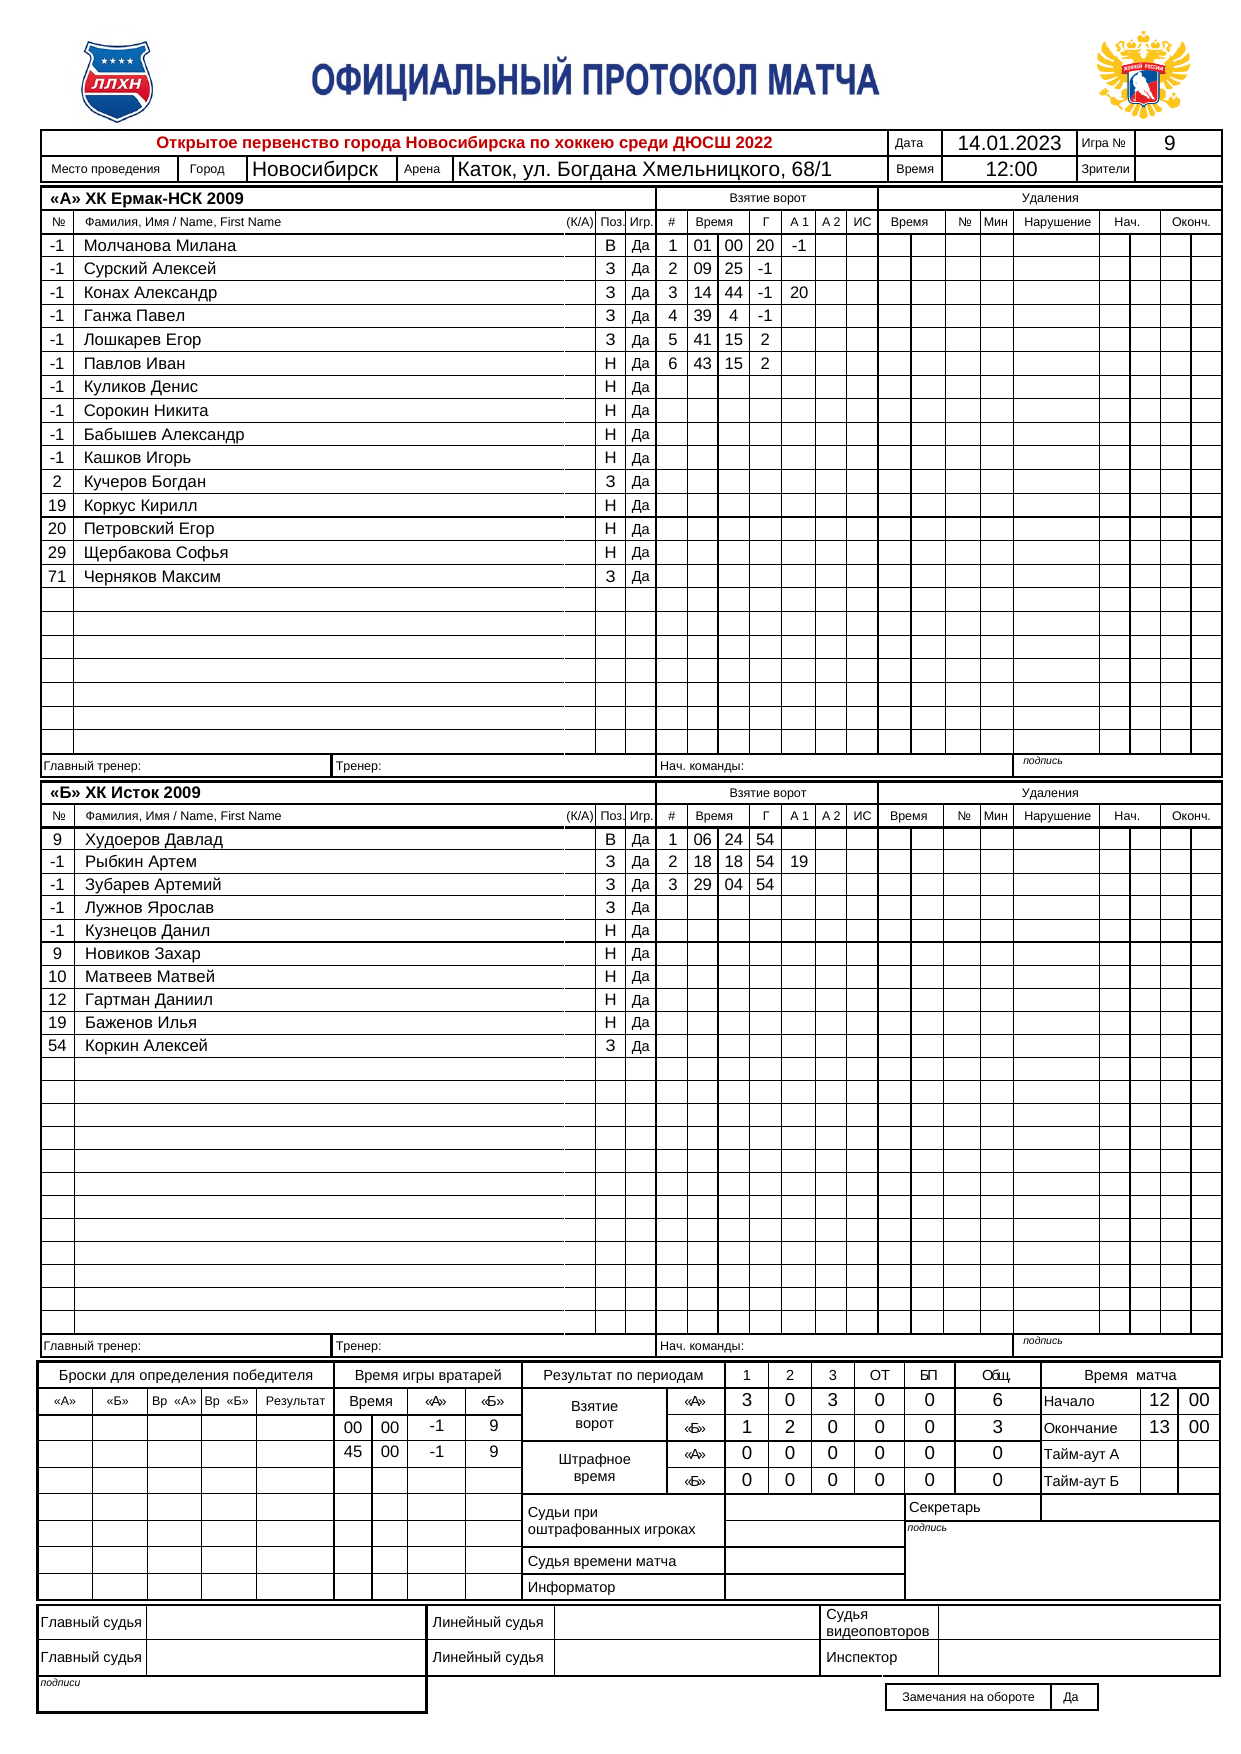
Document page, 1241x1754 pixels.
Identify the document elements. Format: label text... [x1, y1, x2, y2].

table_cell [782, 1058, 815, 1079]
table_cell [750, 1058, 781, 1079]
table_cell [688, 423, 717, 445]
table_cell З [596, 896, 625, 918]
table_cell [816, 1035, 846, 1057]
table_cell [816, 730, 846, 753]
table_cell [981, 494, 1013, 516]
table_cell Щербакова Софья [74, 541, 564, 564]
table_cell [981, 1196, 1013, 1218]
table_cell 0 [812, 1468, 854, 1493]
table_cell [912, 235, 945, 256]
table_cell [944, 874, 980, 895]
table_cell Время [879, 805, 943, 826]
table_cell [1131, 446, 1160, 469]
table_cell [879, 1219, 910, 1241]
table_cell [816, 235, 846, 256]
table_cell [750, 730, 781, 753]
table_cell [257, 1468, 333, 1493]
table_cell [688, 518, 717, 540]
table_cell [565, 494, 595, 516]
table_cell [565, 1265, 595, 1287]
table_cell [912, 352, 945, 374]
table_cell [1131, 1058, 1160, 1079]
table_header Общ. [956, 1363, 1040, 1387]
table_cell Да [626, 446, 655, 469]
table_cell [719, 1035, 749, 1057]
table_cell [1136, 157, 1221, 181]
table_cell Н [596, 423, 625, 445]
table_cell [565, 446, 595, 469]
table_cell [657, 1173, 687, 1195]
table_cell [657, 730, 687, 753]
table_cell [42, 1311, 74, 1333]
table_cell [1131, 1127, 1160, 1149]
table_cell Игр. [626, 805, 655, 826]
table_cell 5 [657, 328, 687, 351]
table_cell [750, 446, 781, 469]
table_cell [1192, 1242, 1221, 1264]
table_cell [782, 352, 815, 374]
table_cell [816, 399, 846, 422]
table_cell [626, 730, 655, 753]
table_header Броски для определения победителя [39, 1363, 333, 1387]
table_cell [75, 1081, 564, 1103]
table_cell [1161, 612, 1190, 634]
table_cell [1131, 896, 1160, 918]
table_cell А 2 [816, 805, 846, 826]
table_cell [719, 989, 749, 1011]
table_cell [596, 636, 625, 658]
table_cell Да [626, 989, 655, 1011]
table_cell Н [596, 494, 625, 516]
table_cell [1100, 1173, 1129, 1195]
table_cell [946, 257, 980, 280]
table_cell [1131, 1265, 1160, 1287]
table_cell № [42, 805, 74, 826]
table_cell [719, 966, 749, 987]
table_cell [626, 1265, 655, 1287]
table_cell [688, 1265, 717, 1287]
table_cell [626, 1127, 655, 1149]
table_cell [981, 518, 1013, 540]
table_cell [202, 1441, 256, 1467]
table_cell [1014, 257, 1099, 280]
table_cell [657, 494, 687, 516]
table_cell [466, 1574, 521, 1599]
table_cell 54 [42, 1035, 74, 1057]
table_cell [944, 1219, 980, 1241]
table_cell Поз. [596, 211, 625, 233]
table_cell [74, 612, 564, 634]
table_cell 00 [719, 235, 749, 256]
table_cell [879, 1127, 910, 1149]
table_cell [39, 1494, 92, 1520]
table_cell [1161, 257, 1190, 280]
table_cell [719, 943, 749, 964]
table_cell [42, 1265, 74, 1287]
table_cell [1192, 1219, 1221, 1241]
table_cell -1 [42, 399, 73, 422]
table_cell Н [596, 518, 625, 540]
table_cell [750, 659, 781, 682]
table_cell 29 [688, 874, 717, 895]
table_cell [847, 305, 877, 327]
table_cell Нач. [1100, 805, 1160, 826]
table_cell [981, 1058, 1013, 1079]
table_cell [816, 1242, 846, 1264]
table_cell [1131, 659, 1160, 682]
table_cell [912, 305, 945, 327]
table_cell -1 [42, 850, 74, 872]
table_cell [1100, 423, 1129, 445]
table_cell [1192, 896, 1221, 918]
table_cell [565, 1242, 595, 1264]
table_cell [1131, 989, 1160, 1011]
table_cell [1014, 235, 1099, 256]
table_cell [42, 1081, 74, 1103]
table_cell ИС [847, 211, 877, 233]
table_cell [1100, 683, 1129, 706]
table_cell [688, 612, 717, 634]
table_cell [879, 376, 910, 398]
table_cell [657, 518, 687, 540]
table_cell [657, 659, 687, 682]
table_cell [981, 565, 1013, 587]
table_cell [75, 1058, 564, 1079]
table_cell [565, 352, 595, 374]
table_cell [750, 636, 781, 658]
table_cell [981, 1104, 1013, 1126]
table_cell [782, 1196, 815, 1218]
table_cell [719, 683, 749, 706]
table_cell Н [596, 966, 625, 987]
table_cell [257, 1547, 333, 1573]
table_cell [466, 1521, 521, 1546]
table_cell 00 [1179, 1389, 1219, 1413]
table_cell [565, 1196, 595, 1218]
table_cell [946, 399, 980, 422]
table_cell [1192, 1265, 1221, 1287]
table_cell [596, 1150, 625, 1172]
table_cell Оконч. [1161, 805, 1221, 826]
table_cell [782, 1288, 815, 1310]
table_cell [912, 1012, 943, 1033]
table_cell 0 [726, 1468, 768, 1493]
table_cell [847, 1081, 877, 1103]
table_cell № [946, 211, 980, 233]
table_cell [688, 1242, 717, 1264]
table_cell [719, 399, 749, 422]
table_cell [912, 257, 945, 280]
table_cell А 1 [782, 211, 815, 233]
table_cell [42, 730, 73, 753]
table_cell [782, 874, 815, 895]
table_cell [596, 1104, 625, 1126]
table_cell [719, 565, 749, 587]
table_cell [688, 943, 717, 964]
table_cell [42, 588, 73, 611]
table_cell [816, 328, 846, 351]
table_cell [626, 1081, 655, 1103]
table_cell [335, 1574, 371, 1599]
table_cell 54 [750, 874, 781, 895]
table_cell [42, 1150, 74, 1172]
table_cell [981, 636, 1013, 658]
table_cell [944, 1012, 980, 1033]
table_cell Да [626, 541, 655, 564]
table_cell [939, 1606, 1219, 1639]
table_header 9 [1136, 131, 1221, 155]
table_cell [1131, 683, 1160, 706]
table_cell [816, 896, 846, 918]
table_cell [75, 1150, 564, 1172]
table_cell [816, 1219, 846, 1241]
table_cell [816, 423, 846, 445]
table_cell 39 [688, 305, 717, 327]
table_cell Окончание [1042, 1415, 1140, 1440]
table_cell [1014, 1058, 1099, 1079]
table_cell Гартман Даниил [75, 989, 564, 1011]
table_cell Инспектор [821, 1640, 938, 1675]
table_cell [750, 1081, 781, 1103]
table_cell [688, 707, 717, 729]
table_cell [1014, 376, 1099, 398]
table_cell [657, 1127, 687, 1149]
table_cell [74, 659, 564, 682]
table_cell Место проведения [42, 157, 177, 181]
table_cell [1161, 659, 1190, 682]
table_cell [782, 1127, 815, 1149]
table_cell [782, 305, 815, 327]
table_cell [565, 989, 595, 1011]
table_cell [847, 235, 877, 256]
table_cell [75, 1104, 564, 1126]
table_cell 01 [688, 235, 717, 256]
table_cell [750, 1150, 781, 1172]
table_cell Коркин Алексей [75, 1035, 564, 1057]
table_cell [912, 1219, 943, 1241]
table_cell [1014, 1288, 1099, 1310]
table_cell [847, 423, 877, 445]
table_cell Петровский Егор [74, 518, 564, 540]
table_cell [1161, 399, 1190, 422]
table_cell [1014, 541, 1099, 564]
table_cell Время [335, 1389, 407, 1413]
table_cell -1 [750, 257, 781, 280]
table_cell [1192, 1288, 1221, 1310]
table_cell [1042, 1495, 1219, 1520]
table_cell [1192, 257, 1221, 280]
table_cell [981, 1219, 1013, 1241]
table_cell [847, 989, 877, 1011]
table_cell [565, 1081, 595, 1103]
table_cell Г [750, 211, 781, 233]
table_cell [946, 659, 980, 682]
table_cell Конах Александр [74, 281, 564, 303]
table_cell [42, 1288, 74, 1310]
table_cell [912, 896, 943, 918]
table_cell [912, 612, 945, 634]
table_cell [335, 1547, 371, 1573]
table_cell [688, 588, 717, 611]
table_cell Да [626, 257, 655, 280]
table_header Результат по периодам [523, 1363, 724, 1387]
table_cell [657, 1219, 687, 1241]
table_cell [596, 1058, 625, 1079]
table_cell 3 [657, 281, 687, 303]
table_cell [750, 920, 781, 941]
table_cell [1161, 1081, 1190, 1103]
table_cell [1014, 1081, 1099, 1103]
table_cell [1100, 494, 1129, 516]
table_cell [1192, 1173, 1221, 1195]
table_cell 54 [750, 850, 781, 872]
table_cell [946, 588, 980, 611]
table_cell [688, 541, 717, 564]
table_cell [148, 1521, 201, 1546]
table_cell [148, 1416, 201, 1440]
table_cell [847, 1173, 877, 1195]
table_cell 41 [688, 328, 717, 351]
table_cell подпись [1014, 755, 1221, 776]
table_cell 9 [42, 943, 74, 964]
table_cell [944, 1288, 980, 1310]
table_cell [1161, 518, 1190, 540]
table_cell Кашков Игорь [74, 446, 564, 469]
table_cell [879, 565, 910, 587]
table_cell [596, 612, 625, 634]
table_cell [719, 470, 749, 493]
table_cell [879, 328, 910, 351]
table_cell [688, 730, 717, 753]
table_cell 9 [466, 1416, 521, 1440]
table_cell [1161, 281, 1190, 303]
table_cell [466, 1547, 521, 1573]
table_cell [1131, 850, 1160, 872]
table_cell [1192, 966, 1221, 987]
table_cell [1192, 874, 1221, 895]
table_cell [1014, 446, 1099, 469]
table_cell [981, 328, 1013, 351]
table_cell [981, 943, 1013, 964]
table_cell Главный судья [39, 1640, 146, 1675]
table_cell Нач. команды: [657, 755, 1012, 776]
table_cell Нарушение [1014, 211, 1099, 233]
table_cell [657, 707, 687, 729]
table_cell [1192, 423, 1221, 445]
table_cell [879, 874, 910, 895]
table_cell [946, 541, 980, 564]
table_cell [1192, 281, 1221, 303]
table_cell [657, 683, 687, 706]
table_cell [879, 1288, 910, 1310]
table_cell [939, 1640, 1219, 1675]
table_cell [750, 1012, 781, 1033]
table_cell -1 [42, 281, 73, 303]
table_cell [688, 683, 717, 706]
table_cell Да [626, 1012, 655, 1033]
table_cell [879, 636, 910, 658]
table_cell [1131, 257, 1160, 280]
table_cell [1161, 1035, 1190, 1057]
table_cell Город [179, 157, 246, 181]
table_cell [42, 1242, 74, 1264]
table_header Удаления [879, 188, 1221, 209]
table_cell Нач. [1100, 211, 1160, 233]
table_cell [912, 518, 945, 540]
table_header Время матча [1042, 1363, 1219, 1387]
table_cell [688, 1219, 717, 1241]
table_cell [912, 446, 945, 469]
table_cell [946, 636, 980, 658]
table_cell [981, 257, 1013, 280]
table_cell 12:00 [943, 157, 1076, 181]
table_cell [1131, 1035, 1160, 1057]
table_cell [555, 1640, 819, 1675]
table_cell [1161, 328, 1190, 351]
table_cell [1161, 683, 1190, 706]
table_cell [944, 920, 980, 941]
table_cell [626, 588, 655, 611]
table_cell [657, 399, 687, 422]
table_cell [74, 636, 564, 658]
table_cell [816, 1196, 846, 1218]
table_cell [879, 470, 910, 493]
table_cell [657, 1288, 687, 1310]
table_cell [466, 1494, 521, 1520]
table_cell [1141, 1441, 1177, 1467]
table_cell З [596, 1035, 625, 1057]
table_cell [981, 423, 1013, 445]
table_cell подпись [906, 1522, 1219, 1599]
table_cell [981, 1035, 1013, 1057]
table_cell [981, 850, 1013, 872]
table_cell [847, 541, 877, 564]
table_cell [688, 376, 717, 398]
table_cell Н [596, 1012, 625, 1033]
table_cell [879, 612, 910, 634]
table_cell [719, 541, 749, 564]
table_cell Да [626, 943, 655, 964]
table_cell [912, 328, 945, 351]
table_cell [75, 1219, 564, 1241]
table_cell 44 [719, 281, 749, 303]
table_cell [1161, 966, 1190, 987]
table_cell [1014, 943, 1099, 964]
table_cell [1192, 612, 1221, 634]
table_cell [1192, 1081, 1221, 1103]
table_cell [946, 235, 980, 256]
table_cell [816, 281, 846, 303]
table_cell [879, 1150, 910, 1172]
table_cell [688, 1012, 717, 1033]
table_cell [944, 1150, 980, 1172]
table_cell [657, 1150, 687, 1172]
table_cell [42, 1127, 74, 1149]
table_header ОТ [855, 1363, 904, 1387]
table_cell [782, 896, 815, 918]
table_cell [847, 494, 877, 516]
table_cell [1099, 1682, 1220, 1711]
table_cell Да [626, 235, 655, 256]
table_cell [596, 1242, 625, 1264]
table_cell [148, 1547, 201, 1573]
table_cell [946, 281, 980, 303]
table_cell [847, 470, 877, 493]
table_cell [257, 1574, 333, 1599]
table_cell [944, 1058, 980, 1079]
table_cell [1100, 328, 1129, 351]
table_cell [688, 1081, 717, 1103]
table_cell [946, 565, 980, 587]
table_cell [1161, 1311, 1190, 1333]
table_cell [816, 1150, 846, 1172]
table_cell Н [596, 399, 625, 422]
table_cell [879, 1035, 910, 1057]
table_cell Худоеров Давлад [75, 829, 564, 849]
table_cell [657, 1196, 687, 1218]
table_cell [946, 707, 980, 729]
table_cell [1192, 1150, 1221, 1172]
table_cell [565, 612, 595, 634]
table_cell Начало [1042, 1389, 1140, 1413]
table_cell [879, 1196, 910, 1218]
table_cell [1131, 518, 1160, 540]
table_cell [946, 612, 980, 634]
table_cell Нарушение [1014, 805, 1099, 826]
table_cell -1 [42, 376, 73, 398]
table_cell [657, 943, 687, 964]
table_cell Да [626, 850, 655, 872]
table_cell [1161, 730, 1190, 753]
table_cell [912, 1196, 943, 1218]
table_header 1 [726, 1363, 768, 1387]
table_cell [1014, 588, 1099, 611]
table_cell [750, 518, 781, 540]
table_cell [1100, 376, 1129, 398]
table_cell Да [626, 399, 655, 422]
table_cell [847, 850, 877, 872]
table_cell Да [626, 470, 655, 493]
table_cell Тайм-аут Б [1042, 1468, 1140, 1493]
table_cell [847, 1058, 877, 1079]
table_cell [1131, 829, 1160, 849]
table_cell [42, 612, 73, 634]
table_cell [1014, 1219, 1099, 1241]
table_cell [879, 305, 910, 327]
table_cell Штрафное время [523, 1442, 666, 1493]
table_cell [1161, 1219, 1190, 1241]
table_cell З [596, 470, 625, 493]
table_cell [782, 989, 815, 1011]
table_cell (К/А) [565, 805, 595, 826]
table_cell [1100, 1242, 1129, 1264]
table_cell [565, 1150, 595, 1172]
table_header БП [905, 1363, 954, 1387]
table_cell [1131, 281, 1160, 303]
table_cell [1161, 423, 1190, 445]
table_cell [981, 1265, 1013, 1287]
table_cell 0 [812, 1415, 854, 1440]
table_cell [93, 1574, 147, 1599]
table_cell [816, 989, 846, 1011]
table_cell [879, 494, 910, 516]
table_cell [1131, 1150, 1160, 1172]
table_header Да [1052, 1685, 1097, 1709]
table_cell -1 [42, 920, 74, 941]
table_cell [1014, 659, 1099, 682]
table_cell [816, 1127, 846, 1149]
table_cell [750, 707, 781, 729]
table_cell [688, 1058, 717, 1079]
table_cell [1014, 1196, 1099, 1218]
table_cell [565, 305, 595, 327]
table_cell [565, 399, 595, 422]
table_cell [1161, 1058, 1190, 1079]
table_cell 29 [42, 541, 73, 564]
table_cell 6 [657, 352, 687, 374]
table_cell [408, 1494, 465, 1520]
table_cell Да [626, 966, 655, 987]
table_cell [1161, 1104, 1190, 1126]
table_cell [1100, 1219, 1129, 1241]
table_cell Да [626, 423, 655, 445]
table_cell [847, 588, 877, 611]
table_cell 0 [905, 1442, 954, 1467]
table_cell [565, 920, 595, 941]
table_cell [1100, 850, 1129, 872]
table_cell [946, 446, 980, 469]
table_cell [147, 1640, 425, 1675]
table_cell [1014, 1173, 1099, 1195]
table_cell Главный тренер: [42, 1335, 330, 1356]
table_cell [1100, 896, 1129, 918]
table_cell [912, 1311, 943, 1333]
table_cell [1192, 1035, 1221, 1057]
table_cell Оконч. [1161, 211, 1221, 233]
table_cell [596, 1219, 625, 1241]
table_cell [981, 1242, 1013, 1264]
table_cell Время [889, 157, 941, 181]
table_cell [657, 1081, 687, 1103]
table_cell [466, 1468, 521, 1493]
table_cell 20 [42, 518, 73, 540]
table_cell Поз. [596, 805, 625, 826]
table_cell [816, 659, 846, 682]
table_cell [626, 659, 655, 682]
table_cell -1 [42, 896, 74, 918]
table_cell [1131, 730, 1160, 753]
table_cell [688, 494, 717, 516]
table_cell 1 [657, 235, 687, 256]
table_cell [93, 1521, 147, 1546]
table_cell [565, 683, 595, 706]
table_cell [816, 636, 846, 658]
table_cell [816, 612, 846, 634]
table_cell 0 [769, 1442, 811, 1467]
table_cell [1131, 1288, 1160, 1310]
table_cell 71 [42, 565, 73, 587]
table_cell [1192, 470, 1221, 493]
table_cell [750, 1288, 781, 1310]
table_cell [879, 1173, 910, 1195]
table_cell [750, 541, 781, 564]
table_cell [912, 399, 945, 422]
table_cell [726, 1575, 904, 1599]
table_cell [1014, 1012, 1099, 1033]
table_cell [1014, 1127, 1099, 1149]
table_header 3 [812, 1363, 854, 1387]
table_cell Тренер: [333, 755, 655, 776]
table_cell -1 [42, 446, 73, 469]
table_cell [688, 1173, 717, 1195]
table_cell [626, 1219, 655, 1241]
table_cell [944, 1311, 980, 1333]
table_cell [847, 683, 877, 706]
table_cell [1100, 565, 1129, 587]
table_cell [1100, 1127, 1129, 1149]
table_cell [1100, 989, 1129, 1011]
table_cell Да [626, 1035, 655, 1057]
table_cell [1014, 683, 1099, 706]
table_cell [750, 966, 781, 987]
table_cell [946, 494, 980, 516]
table_cell [879, 588, 910, 611]
table_cell 12 [1141, 1389, 1177, 1413]
table_cell Каток, ул. Богдана Хмельницкого, 68/1 [454, 157, 887, 181]
table_header 2 [769, 1363, 811, 1387]
table_cell 1 [657, 829, 687, 849]
table_cell Да [626, 920, 655, 941]
table_cell -1 [750, 305, 781, 327]
table_cell [912, 943, 943, 964]
table_cell [257, 1416, 333, 1440]
table_cell [688, 1196, 717, 1218]
table_cell [981, 588, 1013, 611]
table_cell [1014, 1035, 1099, 1057]
table_cell Черняков Максим [74, 565, 564, 587]
table_cell [1161, 920, 1190, 941]
table_cell [626, 1104, 655, 1126]
table_cell [816, 966, 846, 987]
table_cell Мин [981, 211, 1013, 233]
table_cell [1014, 966, 1099, 987]
table_cell [1161, 1196, 1190, 1218]
table_cell [912, 683, 945, 706]
table_cell Павлов Иван [74, 352, 564, 374]
table_cell [657, 1265, 687, 1287]
table_cell [816, 920, 846, 941]
table_cell [202, 1468, 256, 1493]
table_cell [782, 730, 815, 753]
table_cell [750, 588, 781, 611]
table_cell [688, 896, 717, 918]
table_header Открытое первенство города Новосибирска по хоккею среди ДЮСШ 2022 [42, 131, 887, 155]
table_cell [816, 1173, 846, 1195]
table_cell [944, 1265, 980, 1287]
table_cell Нач. команды: [657, 1335, 1012, 1356]
table_cell [879, 850, 910, 872]
table_cell Н [596, 541, 625, 564]
table_cell [750, 1127, 781, 1149]
table_cell [1192, 1196, 1221, 1218]
table_cell Рыбкин Артем [75, 850, 564, 872]
table_cell [657, 612, 687, 634]
table_cell [750, 989, 781, 1011]
table_cell # [657, 805, 687, 826]
table_cell [782, 1265, 815, 1287]
table_cell [719, 1219, 749, 1241]
table_cell [912, 1173, 943, 1195]
table_cell [565, 235, 595, 256]
table_cell 25 [719, 257, 749, 280]
table_cell 20 [750, 235, 781, 256]
table_cell [1100, 446, 1129, 469]
table_cell [816, 446, 846, 469]
table_cell 45 [335, 1441, 371, 1467]
table_cell [879, 423, 910, 445]
table_cell [1100, 257, 1129, 280]
table_cell Судья времени матча [523, 1548, 724, 1573]
table_cell Сурский Алексей [74, 257, 564, 280]
table_cell [75, 1173, 564, 1195]
table_cell [565, 257, 595, 280]
table_cell 19 [42, 494, 73, 516]
table_header «Б» ХК Исток 2009 [42, 783, 655, 803]
table_cell [912, 1265, 943, 1287]
table_cell [657, 423, 687, 445]
table_cell [596, 1127, 625, 1149]
table_cell -1 [408, 1416, 465, 1440]
table_cell [1161, 1242, 1190, 1264]
table_cell [726, 1548, 904, 1573]
table_cell 54 [750, 829, 781, 849]
table_cell [565, 423, 595, 445]
table_cell [565, 1288, 595, 1310]
table_cell [565, 588, 595, 611]
table_header Удаления [879, 783, 1221, 803]
table_cell [1161, 494, 1190, 516]
table_cell [1192, 376, 1221, 398]
table_cell [719, 1288, 749, 1310]
table_cell [626, 1058, 655, 1079]
table_cell [719, 588, 749, 611]
table_cell [847, 1127, 877, 1149]
table_cell [912, 1035, 943, 1057]
table_cell [1131, 943, 1160, 964]
table_cell [782, 1081, 815, 1103]
table_cell Мин [981, 805, 1013, 826]
table_cell [148, 1468, 201, 1493]
table_cell [657, 376, 687, 398]
table_cell [981, 1081, 1013, 1103]
table_cell [879, 896, 910, 918]
table_cell Зрители [1078, 157, 1134, 181]
table_cell [1131, 541, 1160, 564]
table_cell [75, 1288, 564, 1310]
table_cell 2 [750, 328, 781, 351]
table_cell 2 [750, 352, 781, 374]
table_cell Матвеев Матвей [75, 966, 564, 987]
table_cell [782, 966, 815, 987]
table_cell # [657, 211, 687, 233]
table_cell [1100, 829, 1129, 849]
table_cell [946, 328, 980, 351]
table_cell [373, 1468, 407, 1493]
table_cell [565, 966, 595, 987]
table_cell [816, 541, 846, 564]
table_cell [1100, 470, 1129, 493]
table_cell [981, 541, 1013, 564]
table_cell [1161, 1150, 1190, 1172]
table_cell [879, 1081, 910, 1103]
table_cell [626, 612, 655, 634]
table_cell Да [626, 305, 655, 327]
table_cell [912, 1058, 943, 1079]
table_cell [981, 920, 1013, 941]
table_cell Н [596, 376, 625, 398]
table_cell [565, 470, 595, 493]
table_cell [626, 707, 655, 729]
table_cell [408, 1521, 465, 1546]
table_cell [202, 1416, 256, 1440]
table_cell -1 [750, 281, 781, 303]
table_cell [944, 1242, 980, 1264]
table_cell [1192, 636, 1221, 658]
table_cell [565, 730, 595, 753]
table_cell [944, 1196, 980, 1218]
table_cell [1131, 470, 1160, 493]
table_cell [879, 943, 910, 964]
table_cell [39, 1574, 92, 1599]
table_cell [981, 659, 1013, 682]
table_cell [1100, 1288, 1129, 1310]
table_cell [1100, 874, 1129, 895]
table_cell [74, 707, 564, 729]
table_cell [750, 1311, 781, 1333]
table_cell [847, 612, 877, 634]
table_cell [719, 1173, 749, 1195]
table_cell [782, 707, 815, 729]
table_cell [1014, 305, 1099, 327]
table_cell [42, 1196, 74, 1218]
table_cell [981, 352, 1013, 374]
table_cell [1141, 1468, 1177, 1493]
table_cell [657, 588, 687, 611]
table_cell 0 [905, 1389, 954, 1413]
table_cell [1192, 683, 1221, 706]
table_cell 00 [373, 1416, 407, 1440]
table_cell Взятие ворот [523, 1389, 666, 1440]
table_cell «Б» [668, 1468, 724, 1493]
table_cell [1131, 1104, 1160, 1126]
table_cell -1 [42, 352, 73, 374]
table_cell [408, 1468, 465, 1493]
table_cell 3 [726, 1389, 768, 1413]
table_cell 2 [657, 850, 687, 872]
table_cell Баженов Илья [75, 1012, 564, 1033]
table_cell [981, 829, 1013, 849]
table_cell Информатор [523, 1575, 724, 1599]
table_cell 12 [42, 989, 74, 1011]
table_cell [93, 1441, 147, 1467]
table_cell «А» [668, 1442, 724, 1467]
table_cell [944, 896, 980, 918]
table_cell [883, 1677, 1220, 1681]
table_cell Да [626, 494, 655, 516]
table_cell [1131, 376, 1160, 398]
table_cell Да [626, 874, 655, 895]
table_cell [565, 1173, 595, 1195]
table_cell [782, 683, 815, 706]
table_cell [626, 1150, 655, 1172]
table_cell [1131, 305, 1160, 327]
table_cell [1161, 1173, 1190, 1195]
table_cell 6 [956, 1389, 1040, 1413]
table_cell [847, 376, 877, 398]
table_cell [688, 659, 717, 682]
table_cell Н [596, 352, 625, 374]
table_cell [816, 943, 846, 964]
table_cell [944, 1104, 980, 1126]
table_cell Зубарев Артемий [75, 874, 564, 895]
table_cell подписи [39, 1677, 425, 1711]
table_cell [719, 1058, 749, 1079]
table_cell «Б» [668, 1415, 724, 1440]
table_cell Вр «А» [148, 1389, 201, 1413]
table_cell [782, 1012, 815, 1033]
table_cell -1 [42, 305, 73, 327]
table_cell [719, 920, 749, 941]
table_cell [565, 707, 595, 729]
table_cell [596, 1173, 625, 1195]
table_cell [1192, 829, 1221, 849]
table_cell [1014, 707, 1099, 729]
table_cell -1 [782, 235, 815, 256]
table_cell [847, 257, 877, 280]
table_cell [42, 636, 73, 658]
table_cell [1179, 1441, 1219, 1467]
table_cell [75, 1127, 564, 1149]
table_cell [719, 1242, 749, 1264]
table_cell [39, 1416, 92, 1440]
table_cell [42, 1219, 74, 1241]
table_cell З [596, 850, 625, 872]
table_cell [1100, 399, 1129, 422]
table_cell [719, 518, 749, 540]
table_cell [1100, 541, 1129, 564]
table_cell [657, 966, 687, 987]
table_cell [688, 446, 717, 469]
table_cell Н [596, 989, 625, 1011]
table_cell [565, 541, 595, 564]
table_cell 13 [1141, 1415, 1177, 1440]
table_cell [565, 1012, 595, 1033]
table_cell Да [626, 896, 655, 918]
table_cell [719, 659, 749, 682]
table_cell 0 [956, 1468, 1040, 1493]
table_cell [912, 636, 945, 658]
table_cell Коркус Кирилл [74, 494, 564, 516]
table_cell [1100, 281, 1129, 303]
table_cell [202, 1494, 256, 1520]
table_cell [1014, 565, 1099, 587]
table_cell 3 [956, 1415, 1040, 1440]
table_cell Да [626, 328, 655, 351]
table_cell [1100, 920, 1129, 941]
table_cell [1192, 850, 1221, 872]
table_cell [1100, 518, 1129, 540]
table_cell [1014, 281, 1099, 303]
table_cell З [596, 565, 625, 587]
table_cell [879, 541, 910, 564]
table_cell [782, 541, 815, 564]
table_cell [1192, 518, 1221, 540]
table_cell [657, 565, 687, 587]
table_cell Лужнов Ярослав [75, 896, 564, 918]
table_cell [912, 588, 945, 611]
table_cell 00 [335, 1416, 371, 1440]
table_cell [1161, 943, 1190, 964]
table_cell [782, 494, 815, 516]
table_cell [750, 896, 781, 918]
table_cell -1 [42, 235, 73, 256]
table_cell [847, 636, 877, 658]
table_cell [847, 920, 877, 941]
table_cell [657, 896, 687, 918]
table_cell [1014, 1104, 1099, 1126]
table_cell [688, 565, 717, 587]
table_cell [981, 470, 1013, 493]
table_cell [257, 1494, 333, 1520]
table_cell [42, 707, 73, 729]
table_cell [782, 1104, 815, 1126]
table_cell [816, 1288, 846, 1310]
table_cell [946, 352, 980, 374]
table_cell [626, 683, 655, 706]
table_cell Новиков Захар [75, 943, 564, 964]
table_cell «Б » [466, 1389, 521, 1413]
table_cell Молчанова Милана [74, 235, 564, 256]
table_cell [688, 399, 717, 422]
table_cell [1100, 1311, 1129, 1333]
table_cell [657, 1035, 687, 1057]
table_cell [847, 1265, 877, 1287]
table_cell [75, 1242, 564, 1264]
table_cell [750, 376, 781, 398]
table_cell [816, 305, 846, 327]
table_cell [912, 989, 943, 1011]
table_cell 0 [855, 1442, 904, 1467]
table_cell [74, 683, 564, 706]
table_cell [719, 636, 749, 658]
table_cell [39, 1468, 92, 1493]
table_cell [816, 470, 846, 493]
table_cell [1192, 541, 1221, 564]
table_cell [782, 1173, 815, 1195]
table_cell [1131, 612, 1160, 634]
table_cell [816, 588, 846, 611]
table_cell ИС [847, 805, 877, 826]
table_cell [147, 1606, 425, 1639]
table_cell [1161, 376, 1190, 398]
table_cell [1100, 1196, 1129, 1218]
table_cell [879, 829, 910, 849]
table_cell [565, 376, 595, 398]
table_cell Судья видеоповторов [821, 1606, 938, 1639]
table_cell [816, 850, 846, 872]
table_cell [1014, 494, 1099, 516]
table_cell [1161, 565, 1190, 587]
table_cell [373, 1547, 407, 1573]
table_cell [912, 470, 945, 493]
table_cell [879, 707, 910, 729]
table_cell [1014, 1311, 1099, 1333]
table_cell [39, 1441, 92, 1467]
table_cell 18 [719, 850, 749, 872]
table_cell [565, 565, 595, 587]
table_cell 0 [855, 1415, 904, 1440]
table_cell [912, 966, 943, 987]
table_cell [847, 328, 877, 351]
table_cell [946, 730, 980, 753]
table_cell [1161, 989, 1190, 1011]
table_cell [1131, 1173, 1160, 1195]
table_cell [1192, 235, 1221, 256]
table_cell [1100, 1081, 1129, 1103]
table_cell [1131, 494, 1160, 516]
table_cell [981, 966, 1013, 987]
table_cell Время [688, 805, 749, 826]
table_cell [719, 1311, 749, 1333]
table_cell [944, 989, 980, 1011]
table_cell Линейный судья [428, 1606, 554, 1639]
table_cell [847, 399, 877, 422]
table_cell [782, 1219, 815, 1241]
table_cell [148, 1494, 201, 1520]
table_cell [719, 1081, 749, 1103]
table_cell [1014, 636, 1099, 658]
table_cell -1 [42, 423, 73, 445]
table_cell [946, 518, 980, 540]
table_cell [782, 612, 815, 634]
table_cell В [596, 829, 625, 849]
table_cell [1131, 423, 1160, 445]
table_cell [565, 1311, 595, 1333]
table_cell 4 [657, 305, 687, 327]
table_cell [688, 1035, 717, 1057]
table_cell [912, 829, 943, 849]
table_cell [565, 636, 595, 658]
table_cell 0 [726, 1442, 768, 1467]
table_cell [1192, 1104, 1221, 1126]
table_cell [981, 707, 1013, 729]
table_cell [596, 683, 625, 706]
table_cell Новосибирск [248, 157, 396, 181]
table_cell [565, 328, 595, 351]
table_cell [1014, 896, 1099, 918]
table_cell [1192, 328, 1221, 351]
table_cell [42, 1058, 74, 1079]
table_cell [816, 1058, 846, 1079]
table_cell [1131, 1242, 1160, 1264]
table_cell [719, 896, 749, 918]
table_cell [1161, 1265, 1190, 1287]
table_cell [657, 636, 687, 658]
table_cell Вр «Б» [202, 1389, 256, 1413]
table_cell Секретарь [906, 1495, 1040, 1520]
table_cell [981, 399, 1013, 422]
table_cell [74, 730, 564, 753]
table_cell [1161, 305, 1190, 327]
table_cell [1192, 943, 1221, 964]
table_cell [750, 612, 781, 634]
table_cell [688, 470, 717, 493]
table_cell [719, 446, 749, 469]
table_cell [688, 1150, 717, 1172]
table_cell [1192, 1311, 1221, 1333]
table_header Дата [889, 131, 941, 155]
table_cell [847, 1288, 877, 1310]
table_cell [879, 1311, 910, 1333]
table_cell 04 [719, 874, 749, 895]
table_cell [946, 683, 980, 706]
table_cell [1131, 1012, 1160, 1033]
table_cell [1192, 565, 1221, 587]
table_cell [408, 1547, 465, 1573]
table_cell [1014, 612, 1099, 634]
table_cell Г [750, 805, 781, 826]
table_cell -1 [42, 874, 74, 895]
table_cell [657, 989, 687, 1011]
table_cell 20 [782, 281, 815, 303]
table_cell [1192, 730, 1221, 753]
table_cell Да [626, 829, 655, 849]
table_cell [1100, 352, 1129, 374]
table_cell Тренер: [333, 1335, 655, 1356]
table_cell [1100, 1104, 1129, 1126]
table_cell [719, 1012, 749, 1033]
table_cell [912, 1242, 943, 1264]
table_cell [750, 1104, 781, 1126]
table_cell Арена [398, 157, 452, 181]
table_cell [657, 446, 687, 469]
table_cell [1014, 1265, 1099, 1287]
table_cell [981, 896, 1013, 918]
table_cell [879, 399, 910, 422]
table_cell [657, 470, 687, 493]
table_cell Фамилия, Имя / Name, First Name [75, 805, 565, 826]
table_cell Время [879, 211, 945, 233]
table_cell [782, 1242, 815, 1264]
table_cell [565, 943, 595, 964]
table_cell -1 [408, 1441, 465, 1467]
table_cell Да [626, 281, 655, 303]
table_cell [1100, 966, 1129, 987]
table_cell [1131, 1219, 1160, 1241]
table_cell [42, 683, 73, 706]
table_cell [596, 730, 625, 753]
table_cell -1 [42, 328, 73, 351]
table_cell подпись [1014, 1335, 1221, 1356]
table_cell [565, 874, 595, 895]
table_cell [782, 328, 815, 351]
table_cell [847, 1311, 877, 1333]
table_cell [335, 1468, 371, 1493]
table_cell [912, 850, 943, 872]
table_cell [879, 281, 910, 303]
table_cell 0 [956, 1442, 1040, 1467]
table_cell [981, 235, 1013, 256]
table_cell [847, 565, 877, 587]
table_cell [981, 376, 1013, 398]
table_cell [1131, 565, 1160, 587]
table_cell Кузнецов Данил [75, 920, 564, 941]
table_cell [1161, 707, 1190, 729]
table_cell [565, 896, 595, 918]
table_cell [782, 943, 815, 964]
table_cell [847, 1242, 877, 1264]
table_cell [847, 281, 877, 303]
table_cell [596, 1288, 625, 1310]
table_cell [912, 423, 945, 445]
table_cell [688, 1104, 717, 1126]
table_cell [816, 1104, 846, 1126]
table_cell [879, 659, 910, 682]
table_cell [1100, 730, 1129, 753]
table_cell 15 [719, 328, 749, 351]
table_cell [626, 1242, 655, 1264]
picture [5, 28, 1197, 129]
table_cell [782, 1035, 815, 1057]
table_cell [148, 1574, 201, 1599]
table_cell [879, 235, 910, 256]
table_cell 06 [688, 829, 717, 849]
table_cell [1161, 235, 1190, 256]
table_cell [1192, 588, 1221, 611]
table_cell 0 [905, 1468, 954, 1493]
table_cell [981, 1173, 1013, 1195]
table_cell [202, 1547, 256, 1573]
table_cell [782, 1150, 815, 1172]
table_cell [565, 1035, 595, 1057]
table_cell [782, 470, 815, 493]
table_cell [1131, 328, 1160, 351]
table_cell Главный судья [39, 1606, 146, 1639]
table_cell Ганжа Павел [74, 305, 564, 327]
table_cell [816, 565, 846, 587]
table_cell [944, 829, 980, 849]
table_cell 14 [688, 281, 717, 303]
table_cell [847, 943, 877, 964]
table_cell «Б» [93, 1389, 147, 1413]
table_cell [847, 1104, 877, 1126]
table_cell [816, 1311, 846, 1333]
table_cell [946, 305, 980, 327]
table_cell [1192, 1012, 1221, 1033]
table_cell [373, 1574, 407, 1599]
table_cell [879, 966, 910, 987]
table_cell [565, 1104, 595, 1126]
table_cell [750, 1242, 781, 1264]
table_cell [408, 1574, 465, 1599]
table_cell Результат [257, 1389, 333, 1413]
table_cell [1192, 989, 1221, 1011]
table_cell [847, 1196, 877, 1218]
table_cell 00 [1179, 1415, 1219, 1440]
table_cell [596, 707, 625, 729]
table_cell [93, 1494, 147, 1520]
table_cell Сорокин Никита [74, 399, 564, 422]
table_cell [657, 541, 687, 564]
table_cell [750, 399, 781, 422]
table_cell [626, 1196, 655, 1218]
table_cell [912, 1150, 943, 1172]
table_cell [912, 541, 945, 564]
table_cell [981, 446, 1013, 469]
table_cell [626, 1288, 655, 1310]
table_cell 0 [855, 1389, 904, 1413]
table_cell З [596, 257, 625, 280]
table_cell Н [596, 920, 625, 941]
table_cell А 2 [816, 211, 846, 233]
table_cell [782, 829, 815, 849]
table_cell «А» [408, 1389, 465, 1413]
table_cell [816, 518, 846, 540]
table_cell [565, 1058, 595, 1079]
table_cell -1 [42, 257, 73, 280]
table_cell 2 [769, 1415, 811, 1440]
table_cell [847, 730, 877, 753]
table_cell № [42, 211, 73, 233]
table_cell [816, 1081, 846, 1103]
table_cell (К/А) [565, 211, 595, 233]
table_cell [981, 683, 1013, 706]
table_cell [1014, 470, 1099, 493]
table_cell [1131, 588, 1160, 611]
table_cell [93, 1468, 147, 1493]
table_cell [565, 1127, 595, 1149]
table_cell Да [626, 565, 655, 587]
table_cell [726, 1521, 904, 1546]
table_cell [1192, 352, 1221, 374]
table_cell [565, 829, 595, 849]
table_cell [1192, 399, 1221, 422]
table_cell [719, 730, 749, 753]
table_cell [816, 707, 846, 729]
table_cell [912, 376, 945, 398]
table_cell [1100, 659, 1129, 682]
table_cell [782, 588, 815, 611]
table_cell [1161, 588, 1190, 611]
table_cell [847, 352, 877, 374]
table_cell З [596, 328, 625, 351]
table_cell [847, 874, 877, 895]
table_cell [750, 423, 781, 445]
table_cell Фамилия, Имя / Name, First Name [74, 211, 565, 233]
table_cell [1100, 1150, 1129, 1172]
table_cell [847, 659, 877, 682]
table_cell [202, 1574, 256, 1599]
table_cell [782, 659, 815, 682]
table_cell [688, 636, 717, 658]
table_cell [1100, 1265, 1129, 1287]
table_cell [688, 1311, 717, 1333]
table_cell 10 [42, 966, 74, 987]
table_cell [1192, 659, 1221, 682]
table_cell [750, 470, 781, 493]
table_cell [912, 281, 945, 303]
table_header Взятие ворот [657, 188, 877, 209]
table_cell [148, 1441, 201, 1467]
table_cell [782, 376, 815, 398]
table_cell [981, 730, 1013, 753]
table_cell [912, 920, 943, 941]
table_cell 43 [688, 352, 717, 374]
table_header «А» ХК Ермак-НСК 2009 [42, 188, 655, 209]
table_cell 2 [657, 257, 687, 280]
table_cell [719, 1150, 749, 1172]
table_cell [1192, 494, 1221, 516]
table_cell [719, 1196, 749, 1218]
table_cell [879, 989, 910, 1011]
table_cell [816, 376, 846, 398]
table_header Игра № [1078, 131, 1134, 155]
table_cell [912, 874, 943, 895]
table_cell [657, 1242, 687, 1264]
table_cell 0 [812, 1442, 854, 1467]
table_cell [750, 494, 781, 516]
table_cell [816, 494, 846, 516]
table_cell [981, 281, 1013, 303]
table_cell [335, 1494, 371, 1520]
table_cell [1014, 730, 1099, 753]
table_cell [565, 659, 595, 682]
table_cell [1192, 1058, 1221, 1079]
table_cell 18 [688, 850, 717, 872]
table_cell [1131, 1196, 1160, 1218]
table_cell [1131, 920, 1160, 941]
table_header Время игры вратарей [335, 1363, 521, 1387]
table_cell [93, 1547, 147, 1573]
table_cell [1131, 1081, 1160, 1103]
table_cell Главный тренер: [42, 755, 330, 776]
table_cell 1 [726, 1415, 768, 1440]
table_cell [879, 352, 910, 374]
table_cell [657, 1058, 687, 1079]
table_cell [879, 1104, 910, 1126]
table_cell [847, 896, 877, 918]
table_cell [981, 305, 1013, 327]
table_cell 4 [719, 305, 749, 327]
table_cell [1161, 850, 1190, 872]
table_cell [1161, 352, 1190, 374]
table_cell А 1 [782, 805, 815, 826]
table_cell 0 [905, 1415, 954, 1440]
table_cell [555, 1606, 819, 1639]
table_cell [981, 1150, 1013, 1172]
table_cell [719, 494, 749, 516]
table_cell Линейный судья [428, 1640, 554, 1675]
table_cell [1161, 1012, 1190, 1033]
table_cell [750, 1196, 781, 1218]
table_cell [750, 1265, 781, 1287]
table_cell [1100, 1058, 1129, 1079]
table_cell [1161, 446, 1190, 469]
table_cell [1161, 829, 1190, 849]
table_cell [1131, 399, 1160, 422]
table_cell [1100, 612, 1129, 634]
table_header 14.01.2023 [943, 131, 1076, 155]
table_cell [657, 920, 687, 941]
table_cell [981, 1311, 1013, 1333]
table_cell [1014, 1150, 1099, 1172]
table_cell [981, 1012, 1013, 1033]
table_cell [39, 1547, 92, 1573]
table_cell З [596, 305, 625, 327]
table_cell [816, 874, 846, 895]
table_cell 3 [812, 1389, 854, 1413]
table_cell [626, 636, 655, 658]
table_cell Лошкарев Егор [74, 328, 564, 351]
table_cell [944, 850, 980, 872]
table_cell [1161, 896, 1190, 918]
table_cell [912, 1288, 943, 1310]
table_cell [879, 446, 910, 469]
table_cell [1014, 829, 1099, 849]
table_cell [816, 683, 846, 706]
table_cell [373, 1521, 407, 1546]
table_cell [981, 1288, 1013, 1310]
table_cell 00 [373, 1441, 407, 1467]
table_cell [596, 1081, 625, 1103]
table_cell [944, 1035, 980, 1057]
table_cell [1161, 470, 1190, 493]
table_cell [912, 1104, 943, 1126]
table_cell [1161, 1288, 1190, 1310]
table_cell 9 [42, 829, 74, 849]
table_cell [726, 1495, 904, 1520]
table_cell [1131, 1311, 1160, 1333]
table_cell [688, 1288, 717, 1310]
table_cell [1100, 1012, 1129, 1033]
table_cell [981, 874, 1013, 895]
table_cell [719, 1104, 749, 1126]
table_cell [1014, 423, 1099, 445]
table_cell [1192, 1127, 1221, 1149]
table_cell «А» [39, 1389, 92, 1413]
table_cell [981, 612, 1013, 634]
table_cell [981, 1127, 1013, 1149]
table_cell [596, 1196, 625, 1218]
table_cell [626, 1311, 655, 1333]
table_cell [847, 518, 877, 540]
table_cell [42, 1104, 74, 1126]
table_cell [596, 1311, 625, 1333]
table_cell З [596, 874, 625, 895]
table_cell [1192, 305, 1221, 327]
table_cell [565, 518, 595, 540]
table_cell [782, 446, 815, 469]
table_cell [912, 659, 945, 682]
table_cell [1100, 943, 1129, 964]
table_cell [946, 470, 980, 493]
table_cell Да [626, 352, 655, 374]
table_cell [847, 446, 877, 469]
table_cell [1014, 352, 1099, 374]
table_cell [1014, 850, 1099, 872]
table_cell 24 [719, 829, 749, 849]
table_cell З [596, 281, 625, 303]
table_cell [1014, 518, 1099, 540]
table_cell [1161, 1127, 1190, 1149]
table_cell [944, 1173, 980, 1195]
table_cell [719, 707, 749, 729]
table_cell [1014, 989, 1099, 1011]
table_header Взятие ворот [657, 783, 877, 803]
table_cell [1014, 1242, 1099, 1264]
table_cell [750, 943, 781, 964]
table_cell [944, 1081, 980, 1103]
table_cell № [944, 805, 980, 826]
table_cell Время [688, 211, 749, 233]
table_cell [879, 1242, 910, 1264]
table_cell [912, 1127, 943, 1149]
table_cell [1131, 636, 1160, 658]
table_cell [782, 257, 815, 280]
table_cell [1100, 636, 1129, 658]
table_cell [1131, 707, 1160, 729]
table_cell [1100, 235, 1129, 256]
table_cell Да [626, 376, 655, 398]
table_cell [688, 1127, 717, 1149]
table_cell [596, 659, 625, 682]
table_cell [75, 1311, 564, 1333]
table_cell Бабышев Александр [74, 423, 564, 445]
table_cell [912, 565, 945, 587]
table_cell [847, 829, 877, 849]
table_cell [847, 1150, 877, 1172]
table_cell [1131, 352, 1160, 374]
table_cell [782, 423, 815, 445]
table_cell [1131, 874, 1160, 895]
table_cell [816, 352, 846, 374]
table_cell [42, 659, 73, 682]
table_cell [782, 1311, 815, 1333]
table_cell [1131, 235, 1160, 256]
table_cell [1014, 328, 1099, 351]
table_cell [847, 1219, 877, 1241]
table_cell [879, 1058, 910, 1079]
table_cell [202, 1521, 256, 1546]
table_cell [1014, 399, 1099, 422]
table_cell [1179, 1468, 1219, 1493]
table_cell [944, 1127, 980, 1149]
table_cell Куликов Денис [74, 376, 564, 398]
table_cell [1014, 874, 1099, 895]
table_cell [981, 989, 1013, 1011]
table_cell [719, 376, 749, 398]
table_cell [912, 1081, 943, 1103]
table_cell [944, 966, 980, 987]
table_cell [1100, 1035, 1129, 1057]
table_cell [565, 1219, 595, 1241]
table_cell [847, 966, 877, 987]
table_cell [847, 1012, 877, 1033]
table_cell [879, 257, 910, 280]
table_cell [719, 423, 749, 445]
table_cell 15 [719, 352, 749, 374]
table_cell [428, 1677, 882, 1711]
table_cell Кучеров Богдан [74, 470, 564, 493]
table_cell 19 [42, 1012, 74, 1033]
table_cell [1014, 920, 1099, 941]
table_cell [719, 612, 749, 634]
table_cell [257, 1521, 333, 1546]
table_cell [782, 399, 815, 422]
table_cell [782, 920, 815, 941]
table_cell [879, 730, 910, 753]
table_cell 09 [688, 257, 717, 280]
table_cell [1100, 707, 1129, 729]
table_cell «А» [668, 1389, 724, 1413]
table_cell 9 [466, 1441, 521, 1467]
table_cell [946, 376, 980, 398]
table_header Замечания на обороте [887, 1685, 1050, 1709]
table_cell [257, 1441, 333, 1467]
table_cell [565, 850, 595, 872]
table_cell [782, 636, 815, 658]
table_cell 19 [782, 850, 815, 872]
table_cell [847, 707, 877, 729]
table_cell Да [626, 518, 655, 540]
table_cell [1100, 305, 1129, 327]
table_cell [74, 588, 564, 611]
table_cell 2 [42, 470, 73, 493]
table_cell [719, 1265, 749, 1287]
table_cell [946, 423, 980, 445]
table_cell [373, 1494, 407, 1520]
table_cell [657, 1104, 687, 1126]
table_cell [879, 683, 910, 706]
table_cell [75, 1265, 564, 1287]
table_cell 3 [657, 874, 687, 895]
table_cell [1161, 636, 1190, 658]
table_cell [750, 565, 781, 587]
table_cell [879, 1265, 910, 1287]
table_cell [688, 966, 717, 987]
table_cell [912, 494, 945, 516]
table_cell [596, 1265, 625, 1287]
table_cell [657, 1012, 687, 1033]
table_cell [879, 1012, 910, 1033]
table_cell [1131, 966, 1160, 987]
table_cell Н [596, 446, 625, 469]
table_cell [816, 1265, 846, 1287]
table_cell [912, 730, 945, 753]
table_cell [1192, 446, 1221, 469]
table_cell 0 [769, 1389, 811, 1413]
table_cell [688, 989, 717, 1011]
table_cell Судьи при оштрафованных игроках [523, 1495, 724, 1546]
table_cell [750, 1035, 781, 1057]
table_cell В [596, 235, 625, 256]
table_cell [335, 1521, 371, 1546]
table_cell [719, 1127, 749, 1149]
table_cell [847, 1035, 877, 1057]
table_cell [750, 683, 781, 706]
table_cell [816, 1012, 846, 1033]
table_cell Тайм-аут А [1042, 1441, 1140, 1467]
table_cell [657, 1311, 687, 1333]
table_cell 0 [855, 1468, 904, 1493]
table_cell 0 [769, 1468, 811, 1493]
table_cell [750, 1173, 781, 1195]
table_cell [596, 588, 625, 611]
table_cell [816, 829, 846, 849]
table_cell [93, 1416, 147, 1440]
table_cell Игр. [626, 211, 655, 233]
table_cell [626, 1173, 655, 1195]
table_cell [750, 1219, 781, 1241]
table_cell [1161, 874, 1190, 895]
table_cell [1192, 920, 1221, 941]
table_cell [782, 565, 815, 587]
table_cell [39, 1521, 92, 1546]
table_cell [816, 257, 846, 280]
table_cell [75, 1196, 564, 1218]
table_cell [944, 943, 980, 964]
table_cell [782, 518, 815, 540]
table_cell [688, 920, 717, 941]
table_cell [879, 920, 910, 941]
table_cell [42, 1173, 74, 1195]
table_cell [1192, 707, 1221, 729]
table_cell [879, 518, 910, 540]
table_cell [1100, 588, 1129, 611]
table_cell [1161, 541, 1190, 564]
table_cell [565, 281, 595, 303]
table_cell Н [596, 943, 625, 964]
table_cell [912, 707, 945, 729]
